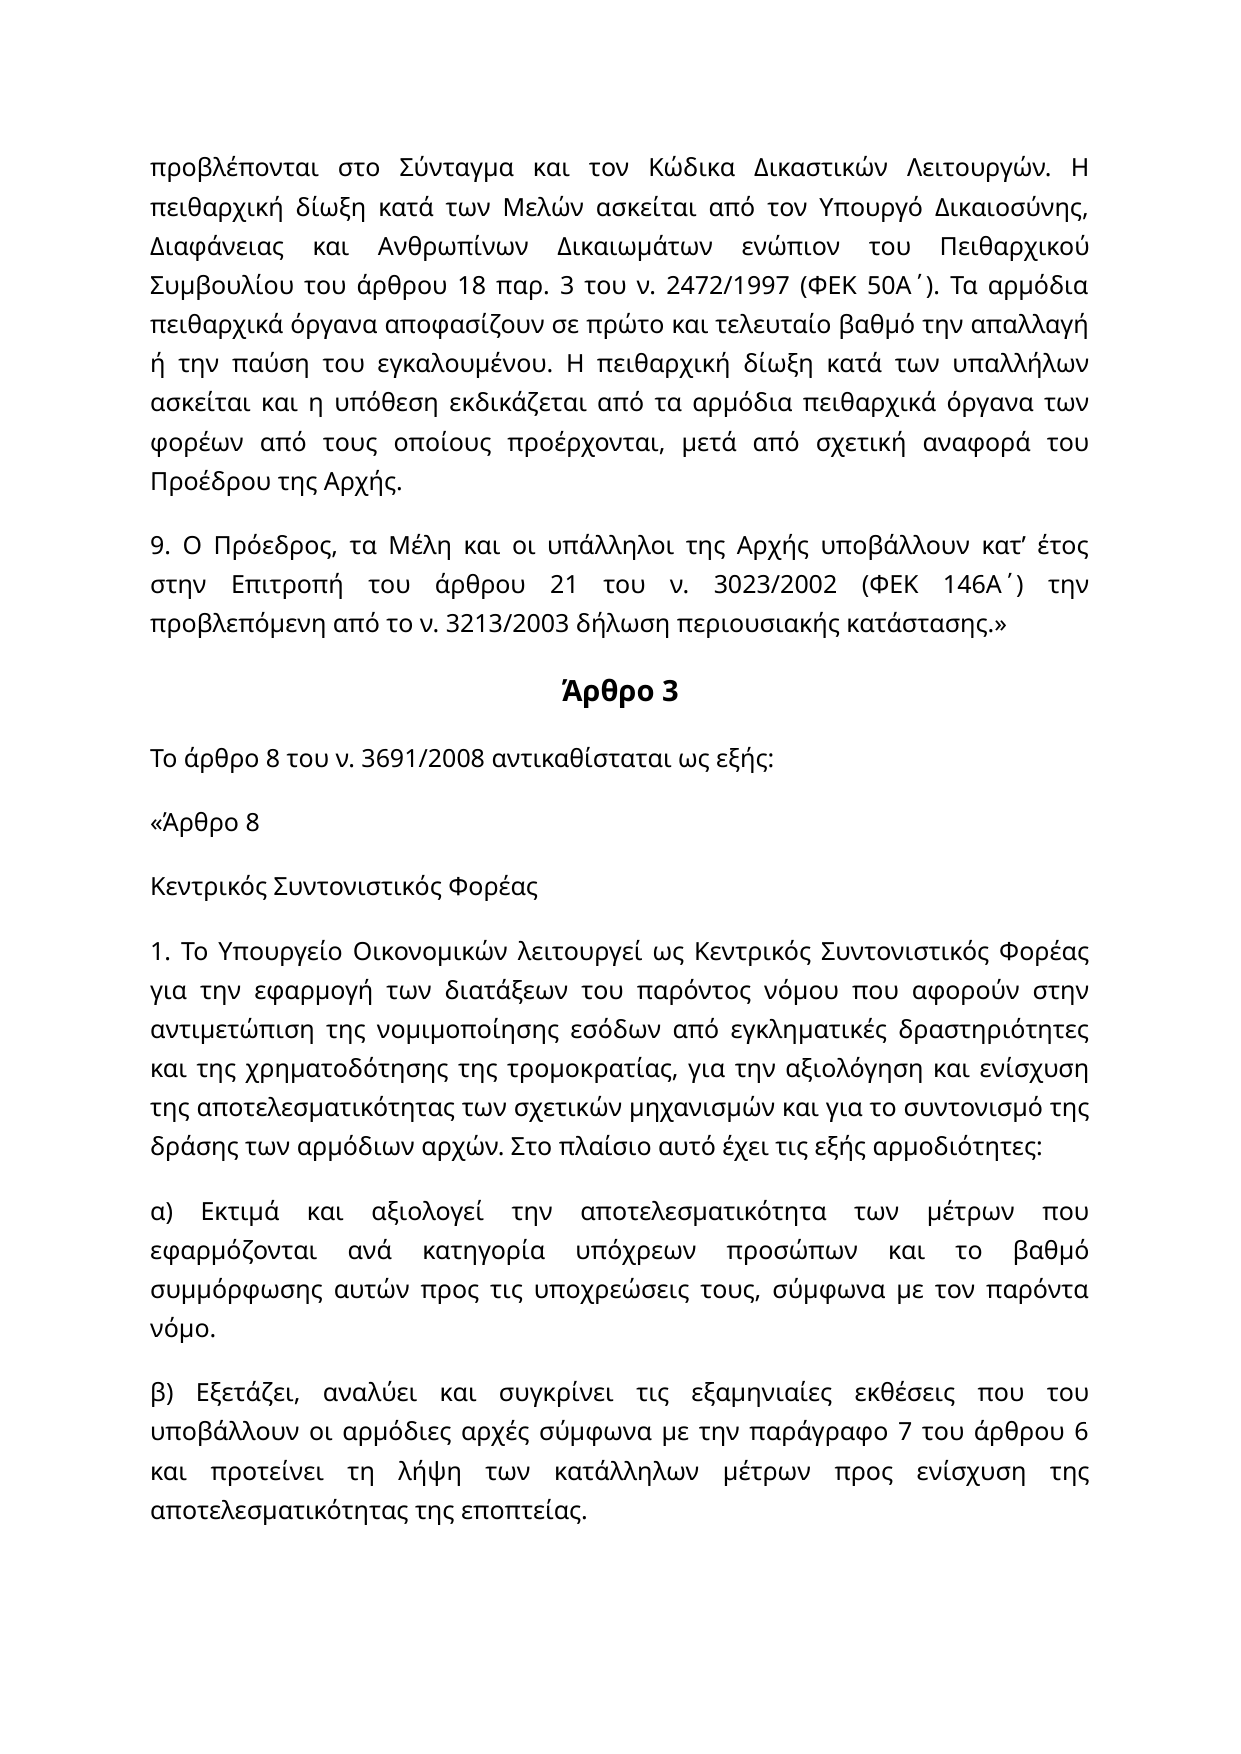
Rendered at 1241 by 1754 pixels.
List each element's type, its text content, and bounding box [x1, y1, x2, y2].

text προβλέπονται στο Σύνταγμα και τον Κώδικα Δικαστικών Λειτουργών. Η πειθαρχική δίωξη κατά των Μελών ασκείται από τον Υπουργό Δικαιοσύνης, Διαφάνειας και Ανθρωπίνων Δικαιωμάτων ενώπιον του Πειθαρχικού Συμβουλίου του άρθρου 18 παρ. 3 του ν. 2472/1997 (ΦΕΚ 50Α΄). Τα αρμόδια πειθαρχικά όργανα αποφασίζουν σε πρώτο και τελευταίο βαθμό την απαλλαγή ή την παύση του εγκαλουμένου. Η πειθαρχική δίωξη κατά των υπαλλήλων ασκείται και η υπόθεση εκδικάζεται από τα αρμόδια πειθαρχικά όργανα των φορέων από τους οποίους προέρχονται, μετά από σχετική αναφορά του Προέδρου της Αρχής. [150, 150, 1090, 497]
text α) Εκτιμά και αξιολογεί την αποτελεσματικότητα των μέτρων που εφαρμόζονται ανά κατηγορία υπόχρεων προσώπων και το βαθμό συμμόρφωσης αυτών προς τις υποχρεώσεις τους, σύμφωνα με τον παρόντα νόμο. [150, 1193, 1090, 1345]
text Το άρθρο 8 του ν. 3691/2008 αντικαθίσταται ως εξής: [150, 741, 1090, 775]
subtitle Άρθρο 3 [150, 670, 1090, 710]
text Κεντρικός Συντονιστικός Φορέας [150, 869, 1090, 903]
text β) Εξετάζει, αναλύει και συγκρίνει τις εξαμηνιαίες εκθέσεις που του υποβάλλουν οι αρμόδιες αρχές σύμφωνα με την παράγραφο 7 του άρθρου 6 και προτείνει τη λήψη των κατάλληλων μέτρων προς ενίσχυση της αποτελεσματικότητας της εποπτείας. [150, 1375, 1090, 1526]
text 1. To Υπουργείο Οικονομικών λειτουργεί ως Κεντρικός Συντονιστικός Φορέας για την εφαρμογή των διατάξεων του παρόντος νόμου που αφορούν στην αντιμετώπιση της νομιμοποίησης εσόδων από εγκληματικές δραστηριότητες και της χρηματοδότησης της τρομοκρατίας, για την αξιολόγηση και ενίσχυση της αποτελεσματικότητας των σχετικών μηχανισμών και για το συντονισμό της δράσης των αρμόδιων αρχών. Στο πλαίσιο αυτό έχει τις εξής αρμοδιότητες: [150, 933, 1090, 1163]
text «Άρθρο 8 [150, 805, 1090, 839]
text 9. Ο Πρόεδρος, τα Μέλη και οι υπάλληλοι της Αρχής υποβάλλουν κατ’ έτος στην Επιτροπή του άρθρου 21 του ν. 3023/2002 (ΦΕΚ 146Α΄) την προβλεπόμενη από το ν. 3213/2003 δήλωση περιουσιακής κατάστασης.» [150, 527, 1090, 640]
